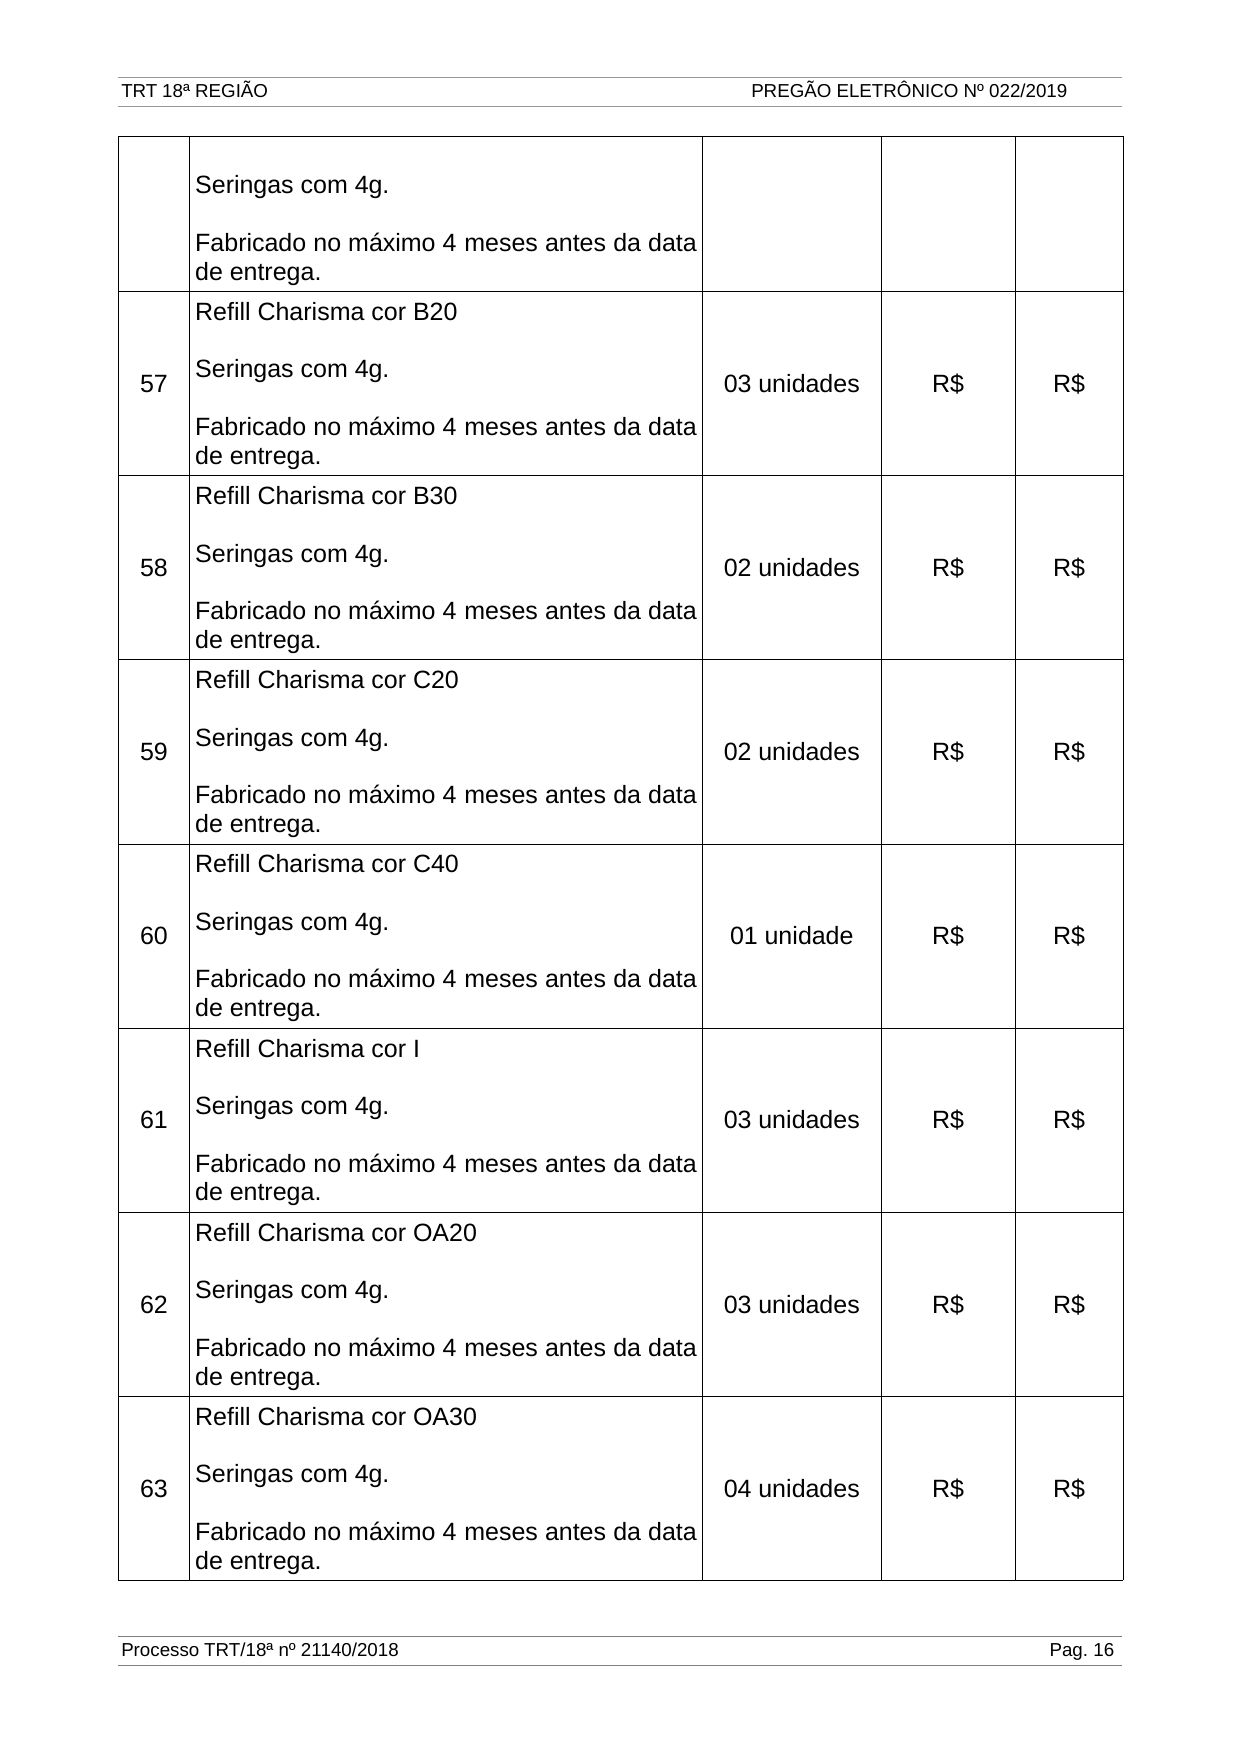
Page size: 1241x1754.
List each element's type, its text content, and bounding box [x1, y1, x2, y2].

table_cell R$ [882, 845, 1015, 1028]
table_cell 59 [119, 660, 189, 843]
table_cell R$ [882, 1029, 1015, 1212]
table_cell 63 [119, 1397, 189, 1580]
table_cell Refill Charisma cor OA30 Seringas com 4g. Fabricado no máximo 4 meses antes da data de entrega. [190, 1397, 702, 1580]
table_cell [1016, 137, 1123, 291]
table_cell R$ [1016, 1213, 1123, 1396]
table_cell Refill Charisma cor B30 Seringas com 4g. Fabricado no máximo 4 meses antes da data de entrega. [190, 476, 702, 659]
table_cell Refill Charisma cor I Seringas com 4g. Fabricado no máximo 4 meses antes da data de entrega. [190, 1029, 702, 1212]
table_cell R$ [1016, 476, 1123, 659]
table_cell [119, 137, 189, 291]
table_cell 03 unidades [703, 1213, 881, 1396]
table_cell 03 unidades [703, 1029, 881, 1212]
table_cell Seringas com 4g. Fabricado no máximo 4 meses antes da data de entrega. [190, 137, 702, 291]
table_cell R$ [1016, 1029, 1123, 1212]
table_cell 02 unidades [703, 476, 881, 659]
table_cell Refill Charisma cor C40 Seringas com 4g. Fabricado no máximo 4 meses antes da data de entrega. [190, 845, 702, 1028]
table_cell R$ [882, 476, 1015, 659]
table_cell R$ [1016, 845, 1123, 1028]
table_cell R$ [882, 292, 1015, 475]
table_cell R$ [1016, 292, 1123, 475]
table_cell 03 unidades [703, 292, 881, 475]
table_cell [882, 137, 1015, 291]
table_cell R$ [1016, 1397, 1123, 1580]
table_cell R$ [882, 1213, 1015, 1396]
table_cell 61 [119, 1029, 189, 1212]
table_cell 02 unidades [703, 660, 881, 843]
table_cell R$ [882, 1397, 1015, 1580]
table_cell 57 [119, 292, 189, 475]
table_cell R$ [1016, 660, 1123, 843]
table_cell Refill Charisma cor C20 Seringas com 4g. Fabricado no máximo 4 meses antes da data de entrega. [190, 660, 702, 843]
table_cell 58 [119, 476, 189, 659]
table_cell 04 unidades [703, 1397, 881, 1580]
table_cell [703, 137, 881, 291]
table_cell Refill Charisma cor OA20 Seringas com 4g. Fabricado no máximo 4 meses antes da data de entrega. [190, 1213, 702, 1396]
table_cell 60 [119, 845, 189, 1028]
table_cell 62 [119, 1213, 189, 1396]
table_cell 01 unidade [703, 845, 881, 1028]
table_cell R$ [882, 660, 1015, 843]
table_cell Refill Charisma cor B20 Seringas com 4g. Fabricado no máximo 4 meses antes da data de entrega. [190, 292, 702, 475]
